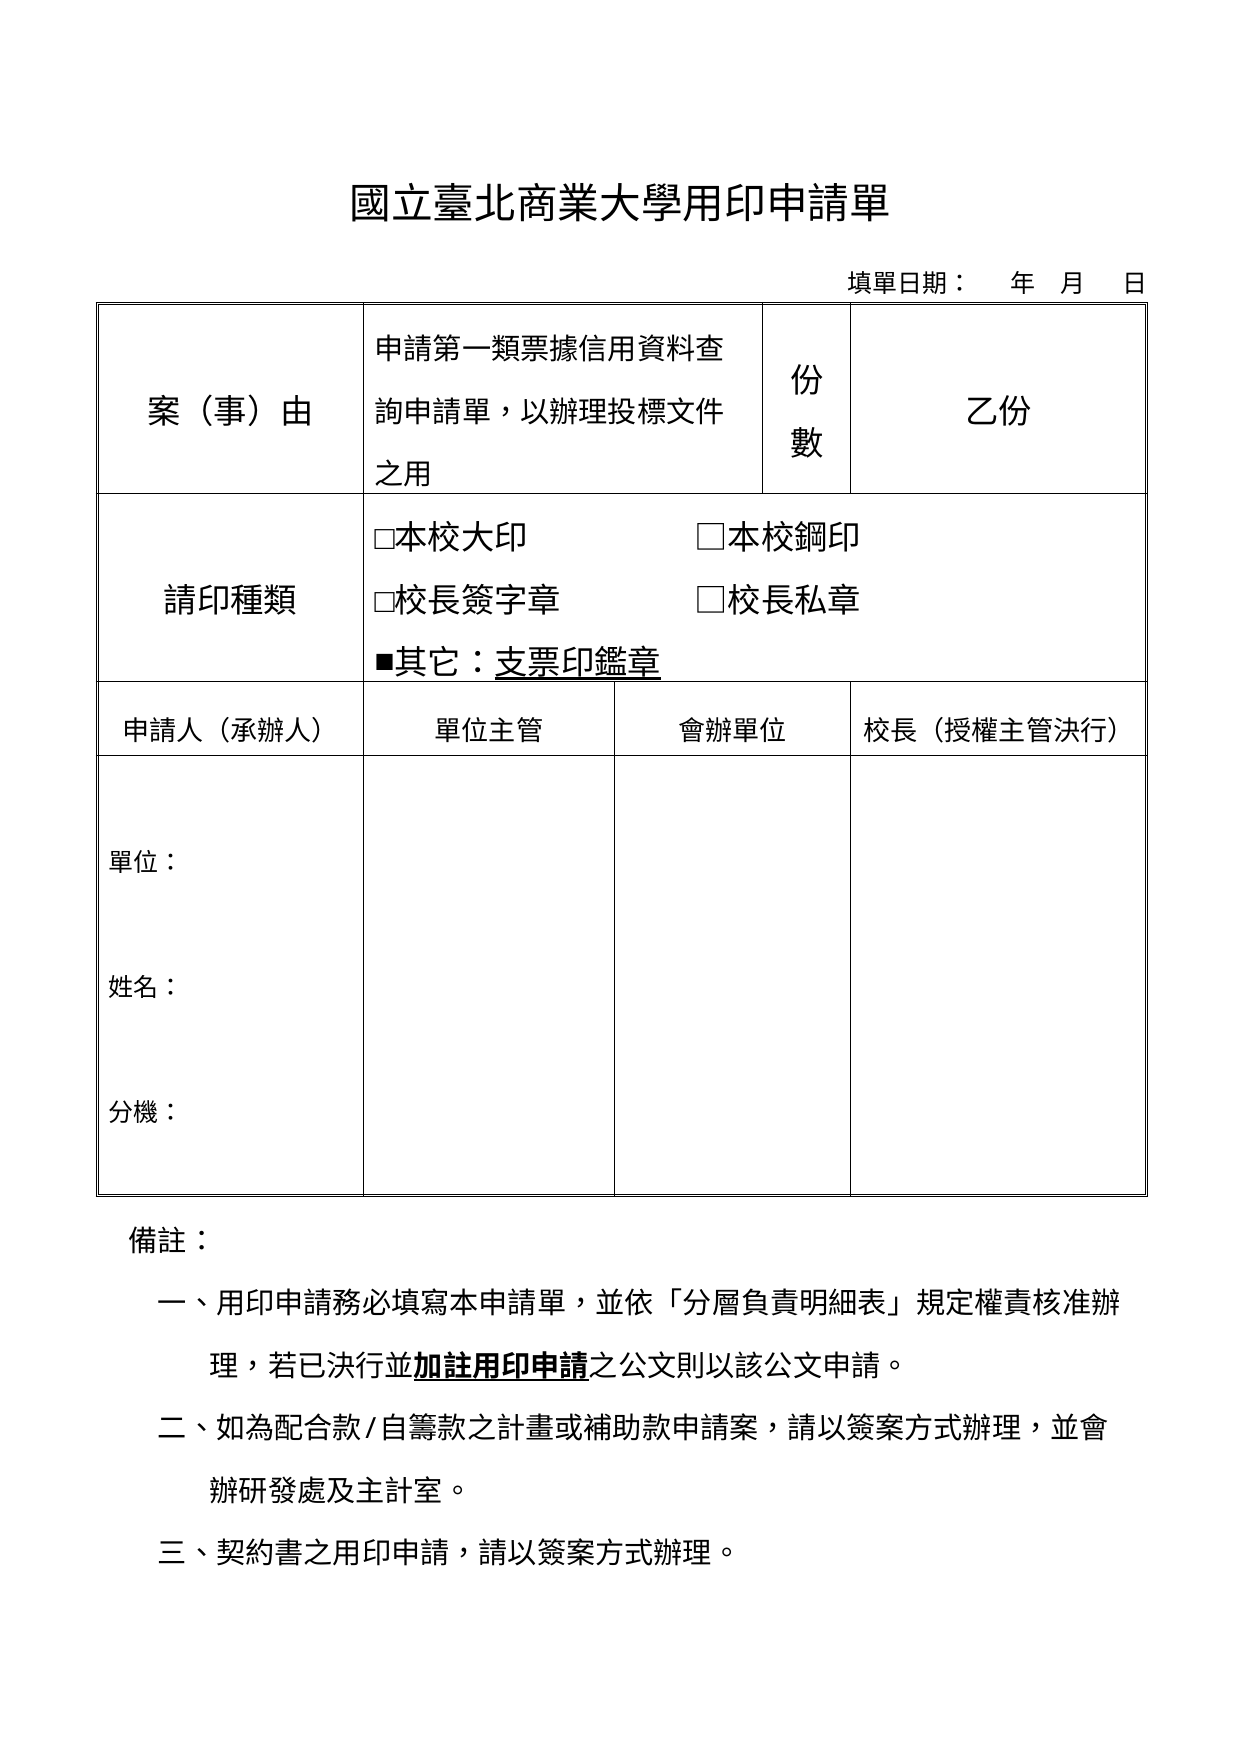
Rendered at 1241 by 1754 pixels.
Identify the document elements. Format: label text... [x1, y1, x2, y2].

table_cell 單位主管 [364, 682, 614, 755]
text 三、契約書之用印申請，請以簽案方式辦理。 [158, 1509, 1132, 1572]
table_cell 校長（授權主管決行） [851, 682, 1145, 755]
table_header 乙份 [851, 305, 1145, 493]
table_cell [851, 756, 1145, 1194]
text 一、用印申請務必填寫本申請單，並依「分層負責明細表」規定權責核准辦理，若已決行並加註用印申請之公文則以該公文申請。 [158, 1259, 1132, 1384]
table_cell 申請人（承辦人） [99, 682, 363, 755]
text 二、如為配合款/自籌款之計畫或補助款申請案，請以簽案方式辦理，並會辦研發處及主計室。 [158, 1384, 1132, 1509]
table_cell [615, 756, 850, 1194]
text 國立臺北商業大學用印申請單 [187, 158, 1053, 221]
table_header 申請第一類票據信用資料查詢申請單，以辦理投標文件之用 [364, 305, 762, 493]
table_header 份數 [763, 305, 850, 493]
table_cell □本校大印 □本校鋼印 □校長簽字章 □校長私章 ■其它：支票印鑑章 [364, 494, 1145, 681]
table_cell 請印種類 [99, 494, 363, 681]
text 填單日期： 年 月 日 [187, 239, 1147, 302]
table_header 案（事）由 [99, 305, 363, 493]
table_cell [364, 756, 614, 1194]
table_cell 會辦單位 [615, 682, 850, 755]
text 備註： [128, 1197, 1053, 1259]
table_cell 單位： 姓名： 分機： [99, 756, 363, 1194]
